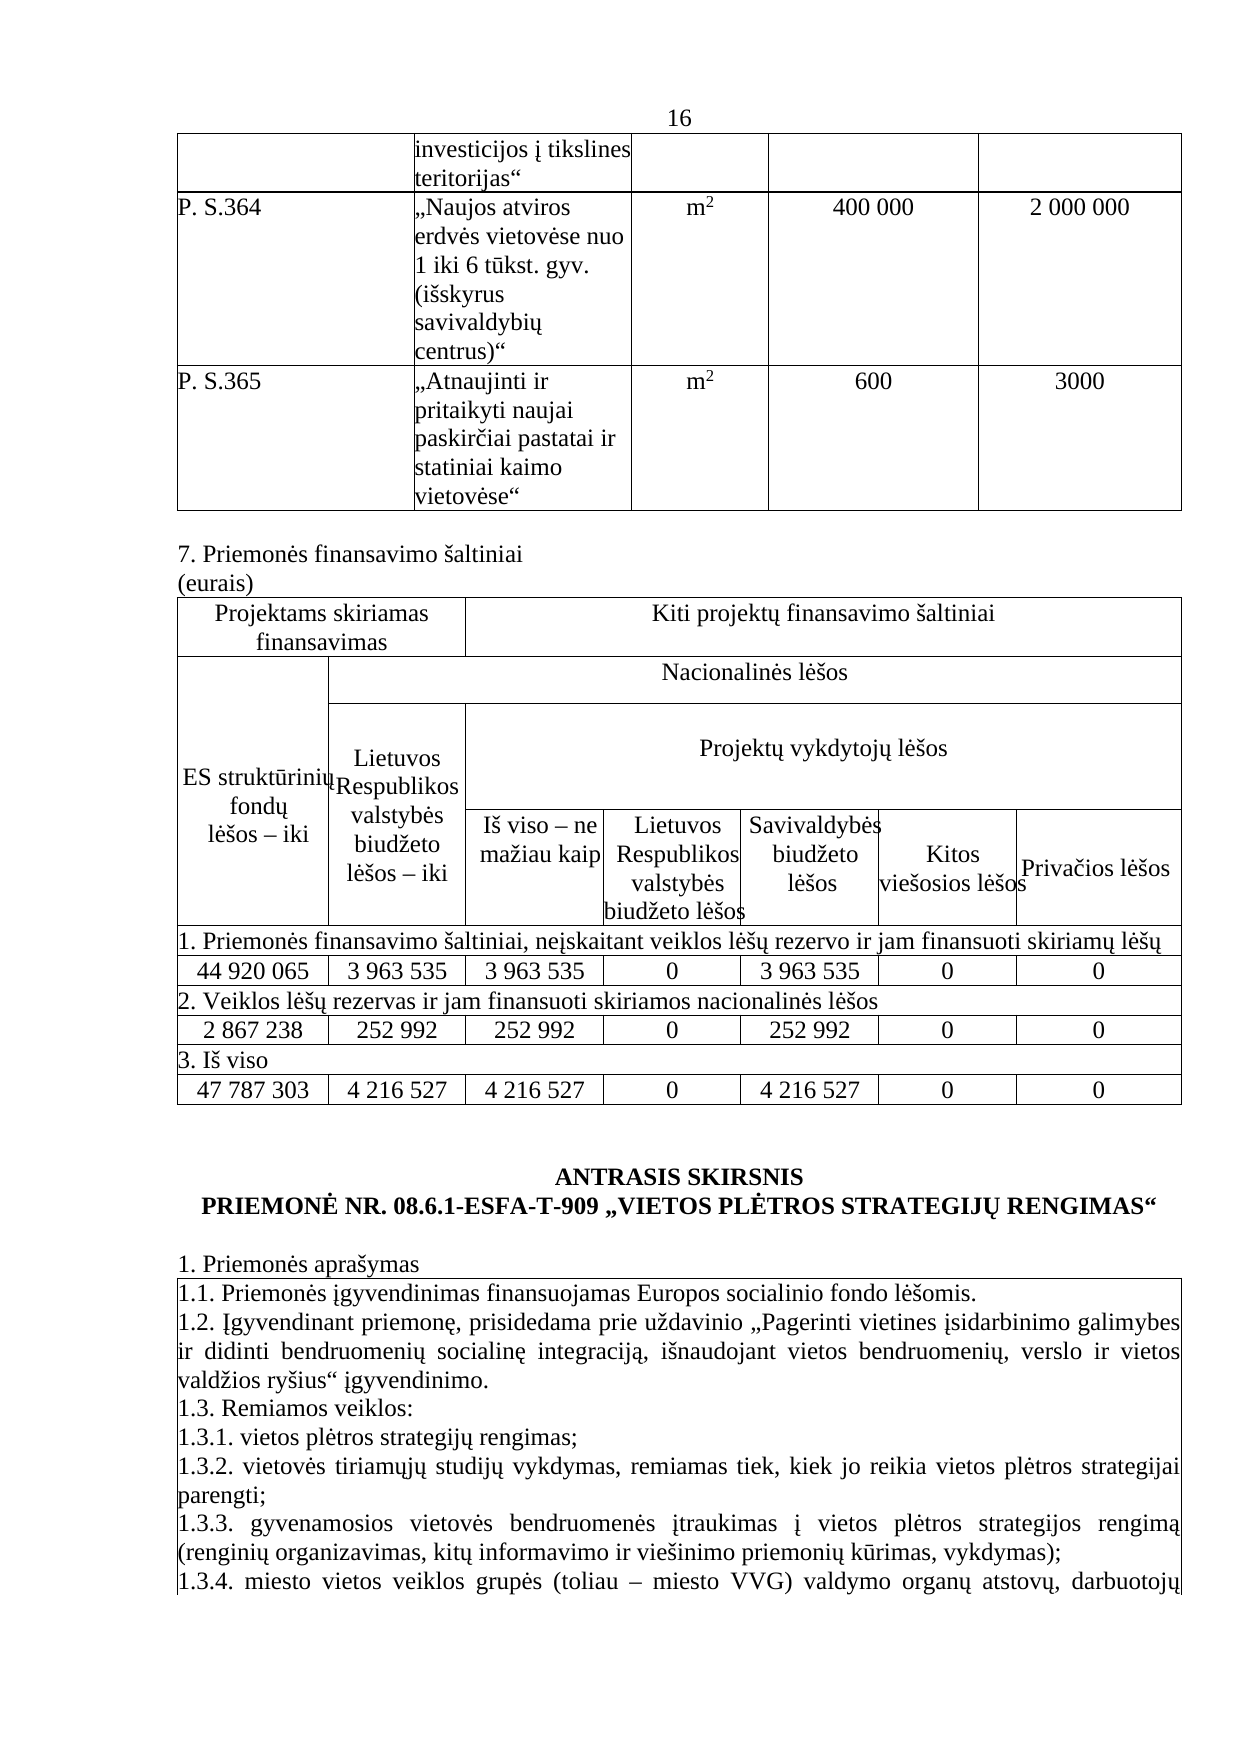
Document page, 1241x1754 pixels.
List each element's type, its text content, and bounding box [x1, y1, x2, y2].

table_cell 0 [879, 956, 1016, 985]
table_cell Nacionalinės lėšos [329, 657, 1181, 703]
table_cell Kitos viešosios lėšos [879, 810, 1016, 925]
table_cell 2. Veiklos lėšų rezervas ir jam finansuoti skiriamos nacionalinės lėšos [178, 986, 1181, 1014]
table_header Kiti projektų finansavimo šaltiniai [466, 598, 1181, 656]
text ANTRASIS SKIRSNIS [177, 1162, 1181, 1191]
text 1. Priemonės aprašymas [177, 1249, 1181, 1277]
table_cell 44 920 065 [178, 956, 328, 985]
table_cell 0 [604, 956, 740, 985]
table_cell 252 992 [466, 1016, 603, 1044]
table_cell 2 867 238 [178, 1016, 328, 1044]
table_cell 0 [604, 1016, 740, 1044]
table_cell 0 [1017, 1075, 1181, 1104]
table_header Projektams skiriamas finansavimas [178, 598, 465, 656]
table_cell 3. Iš viso [178, 1045, 1181, 1074]
table_cell 2 000 000 [979, 193, 1181, 365]
table_cell 4 216 527 [466, 1075, 603, 1104]
table_cell Projektų vykdytojų lėšos [466, 704, 1181, 809]
table_cell Lietuvos Respublikos valstybės biudžeto lėšos [604, 810, 740, 925]
table_cell m2 [632, 193, 768, 365]
table_cell 600 [769, 366, 978, 510]
table_cell Privačios lėšos [1017, 810, 1181, 925]
table_cell 4 216 527 [741, 1075, 878, 1104]
table_cell Lietuvos Respublikos valstybės biudžeto lėšos – iki [329, 704, 465, 925]
table_cell 4 216 527 [329, 1075, 465, 1104]
table_cell „Atnaujinti ir pritaikyti naujai paskirčiai pastatai ir statiniai kaimo vietovėse“ [415, 366, 631, 510]
table_cell 0 [1017, 1016, 1181, 1044]
table_cell [769, 134, 978, 191]
table_cell P. S.365 [178, 366, 414, 510]
table_cell 400 000 [769, 193, 978, 365]
table_cell 1.3. Remiamos veiklos: 1.3.1. vietos plėtros strategijų rengimas; 1.3.2. vietovės tiriamųjų studijų vykdymas, remiamas tiek, kiek jo reikia vietos plėtros strategijai parengti; 1.3.3. gyvenamosios vietovės bendruomenės įtraukimas į vietos plėtros strategijos rengimą (renginių organizavimas, kitų informavimo ir viešinimo priemonių kūrimas, vykdymas); 1.3.4. miesto vietos veiklos grupės (toliau – miesto VVG) valdymo organų atstovų, darbuotojų [178, 1394, 1181, 1595]
table_cell investicijos į tikslines teritorijas“ [415, 134, 631, 191]
text PRIEMONĖ NR. 08.6.1-ESFA-T-909 „VIETOS PLĖTROS STRATEGIJŲ RENGIMAS“ [177, 1191, 1181, 1220]
table_cell 0 [604, 1075, 740, 1104]
table_cell 3 963 535 [741, 956, 878, 985]
table_cell 3 963 535 [329, 956, 465, 985]
table_cell Iš viso – ne mažiau kaip [466, 810, 603, 925]
table_header 1.1. Priemonės įgyvendinimas finansuojamas Europos socialinio fondo lėšomis. [178, 1279, 1181, 1307]
text 7. Priemonės finansavimo šaltiniai [177, 539, 1181, 568]
table_cell „Naujos atviros erdvės vietovėse nuo 1 iki 6 tūkst. gyv. (išskyrus savivaldybių centrus)“ [415, 193, 631, 365]
table_cell [979, 134, 1181, 191]
table_cell 1. Priemonės finansavimo šaltiniai, neįskaitant veiklos lėšų rezervo ir jam finansuoti skiriamų lėšų [178, 926, 1181, 955]
table_cell [178, 134, 414, 191]
table_cell [632, 134, 768, 191]
table_cell P. S.364 [178, 193, 414, 365]
table_cell Savivaldybės biudžeto lėšos [741, 810, 878, 925]
table_cell 1.2. Įgyvendinant priemonę, prisidedama prie uždavinio „Pagerinti vietines įsidarbinimo galimybes ir didinti bendruomenių socialinę integraciją, išnaudojant vietos bendruomenių, verslo ir vietos valdžios ryšius“ įgyvendinimo. [178, 1307, 1181, 1393]
text (eurais) [177, 568, 1181, 597]
table_cell 3 963 535 [466, 956, 603, 985]
table_cell 252 992 [329, 1016, 465, 1044]
table_cell 3000 [979, 366, 1181, 510]
table_cell ES struktūrinių fondų lėšos – iki [178, 657, 328, 925]
table_cell 0 [879, 1075, 1016, 1104]
table_cell 0 [1017, 956, 1181, 985]
table_cell 47 787 303 [178, 1075, 328, 1104]
table_cell 252 992 [741, 1016, 878, 1044]
table_cell m2 [632, 366, 768, 510]
table_cell 0 [879, 1016, 1016, 1044]
